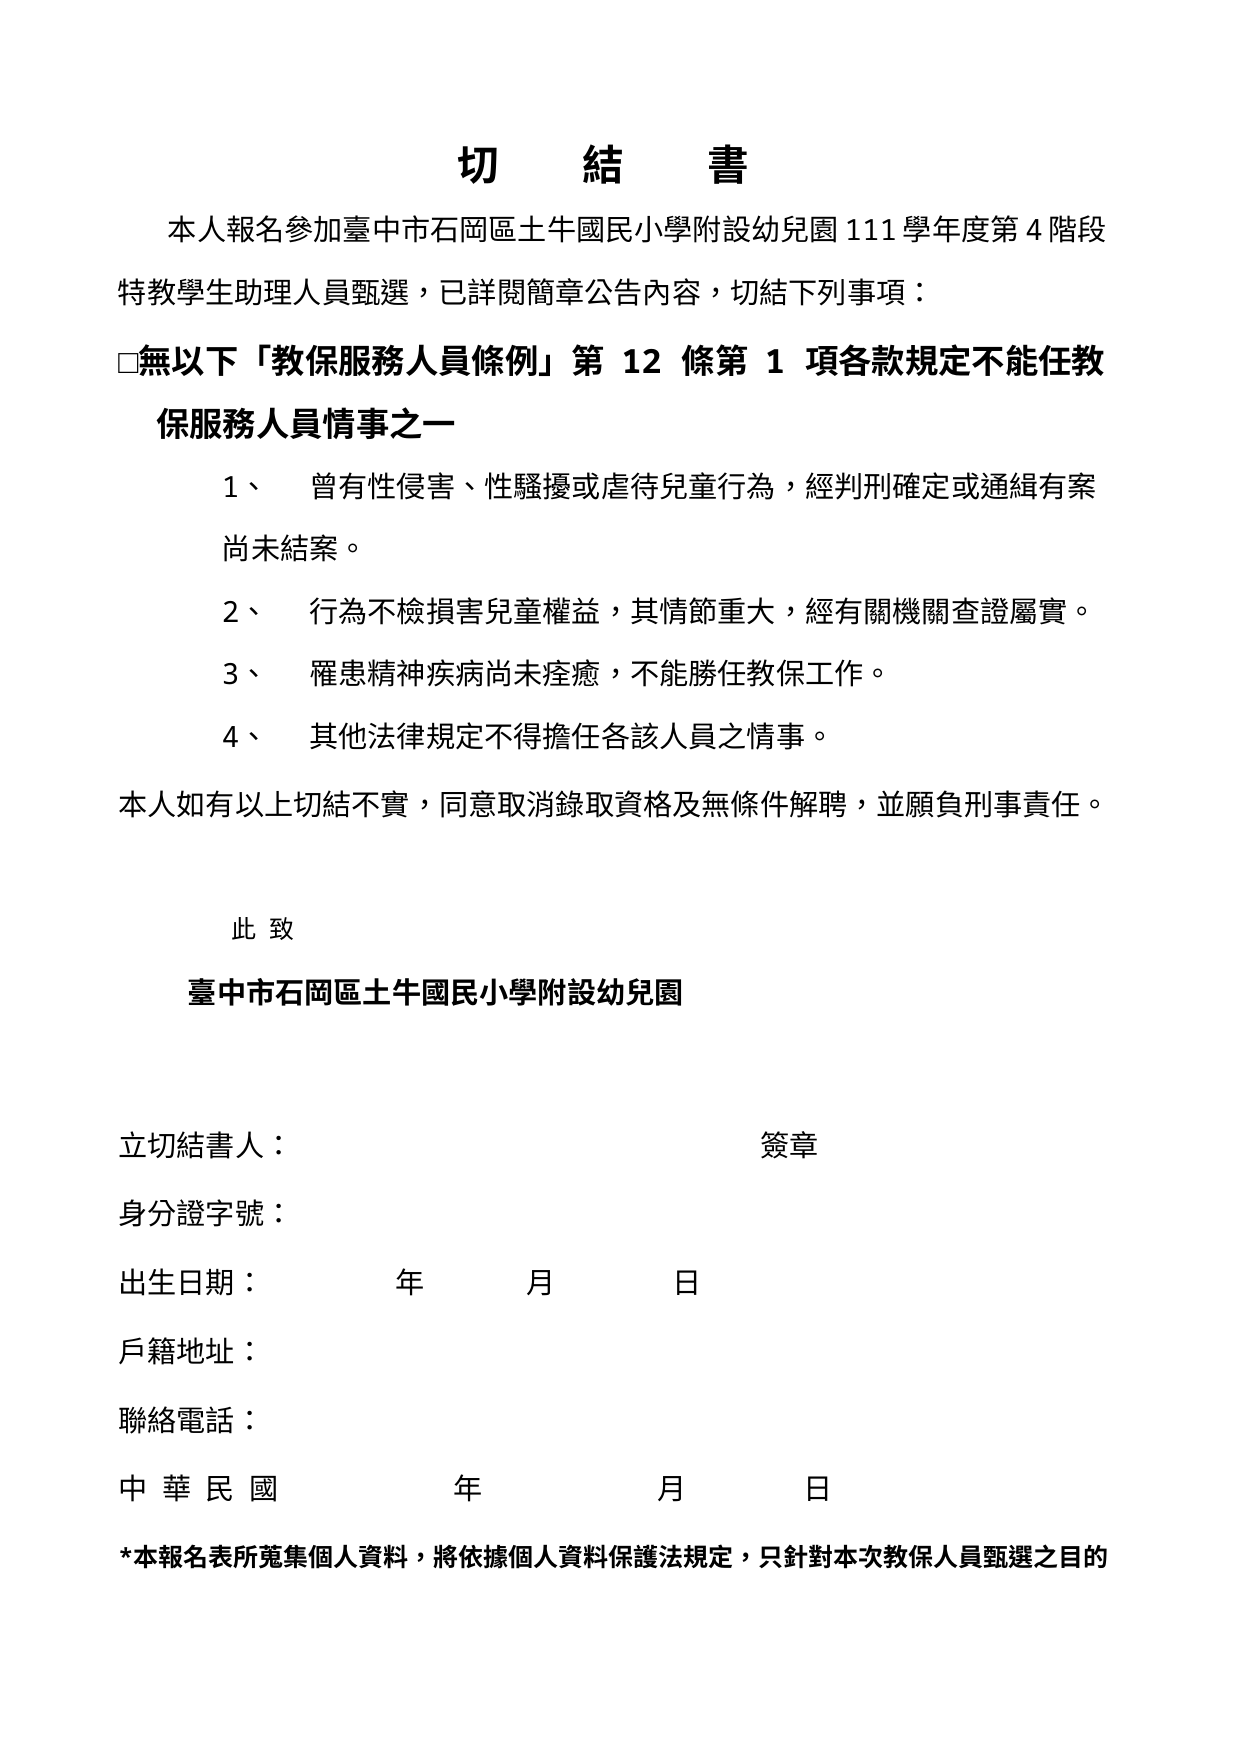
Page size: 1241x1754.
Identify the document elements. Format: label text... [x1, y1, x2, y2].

text *本報名表所蒐集個人資料，將依據個人資料保護法規定，只針對本次教保人員甄選之目的 [118, 1514, 1122, 1577]
text 中 華 民 國 年 月 日 [118, 1445, 1122, 1508]
text 身分證字號： [118, 1170, 1122, 1233]
text 臺中市石岡區土牛國民小學附設幼兒園 [118, 949, 1122, 1011]
list 行為不檢損害兒童權益，其情節重大，經有關機關查證屬實。 [222, 568, 1122, 630]
text 戶籍地址： [118, 1308, 1122, 1370]
text 切 結 書 [118, 120, 1109, 183]
text 出生日期： 年 月 日 [118, 1239, 1122, 1302]
text 本人如有以上切結不實，同意取消錄取資格及無條件解聘，並願負刑事責任。 [118, 761, 1122, 824]
list 罹患精神疾病尚未痊癒，不能勝任教保工作。 [222, 630, 1122, 693]
text 聯絡電話： [118, 1377, 1122, 1439]
list 曾有性侵害、性騷擾或虐待兒童行為，經判刑確定或通緝有案尚未結案。 [222, 443, 1122, 568]
list 其他法律規定不得擔任各該人員之情事。 [222, 693, 1122, 755]
text 此 致 [232, 886, 1122, 949]
text □無以下「教保服務人員條例」第 12 條第 1 項各款規定不能任教保服務人員情事之一 [118, 318, 1122, 443]
text 立切結書人： 簽章 [118, 1102, 1122, 1164]
text 本人報名參加臺中市石岡區土牛國民小學附設幼兒園111學年度第4階段特教學生助理人員甄選，已詳閱簡章公告內容，切結下列事項： [118, 186, 1122, 311]
